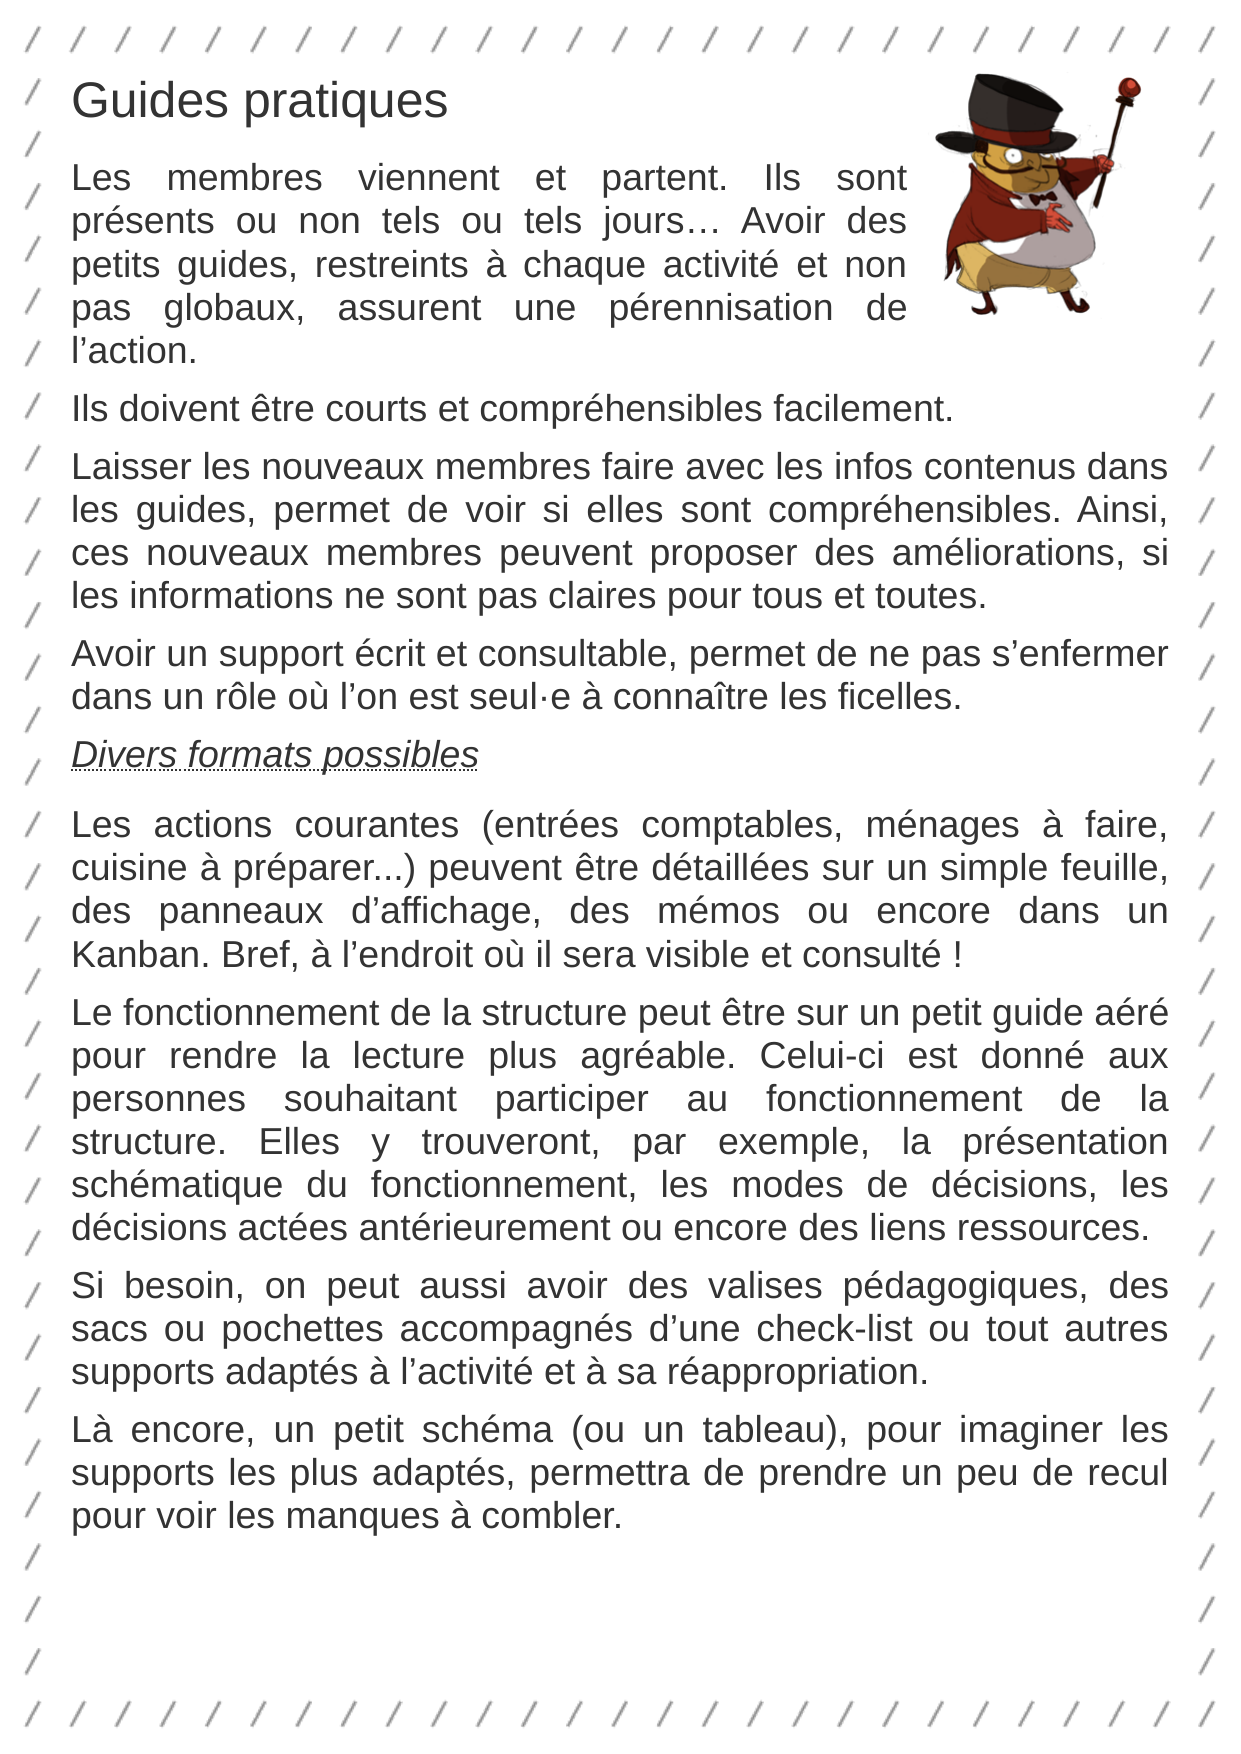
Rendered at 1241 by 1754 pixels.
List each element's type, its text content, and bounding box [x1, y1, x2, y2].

text Avoir un support écrit et consultable, permet de ne pas s’enfermer dans un rôle où l’on est seul·e à connaître les ficelles. [71, 631, 1169, 717]
text Si besoin, on peut aussi avoir des valises pédagogiques, des sacs ou pochettes accompagnés d’une check-list ou tout autres supports adaptés à l’activité et à sa réappropriation. [71, 1263, 1169, 1393]
subtitle Guides pratiques [71, 71, 919, 128]
text Les membres viennent et partent. Ils sont présents ou non tels ou tels jours… Avoir des petits guides, restreints à chaque activité et non pas globaux, assurent une pérennisation de l’action. [71, 156, 1169, 371]
text Laisser les nouveaux membres faire avec les infos contenus dans les guides, permet de voir si elles sont compréhensibles. Ainsi, ces nouveaux membres peuvent proposer des améliorations, si les informations ne sont pas claires pour tous et toutes. [71, 444, 1169, 616]
text Ils doivent être courts et compréhensibles facilement. [71, 386, 1169, 429]
text Les actions courantes (entrées comptables, ménages à faire, cuisine à préparer...) peuvent être détaillées sur un simple feuille, des panneaux d’affichage, des mémos ou encore dans un Kanban. Bref, à l’endroit où il sera visible et consulté ! [71, 802, 1169, 975]
text Le fonctionnement de la structure peut être sur un petit guide aéré pour rendre la lecture plus agréable. Celui-ci est donné aux personnes souhaitant participer au fonctionnement de la structure. Elles y trouveront, par exemple, la présentation schématique du fonctionnement, les modes de décisions, les décisions actées antérieurement ou encore des liens ressources. [71, 990, 1169, 1248]
text Là encore, un petit schéma (ou un tableau), pour imaginer les supports les plus adaptés, permettra de prendre un peu de recul pour voir les manques à combler. [71, 1407, 1169, 1537]
subtitle Divers formats possibles [71, 732, 1169, 775]
picture [0, 0, 1241, 1754]
